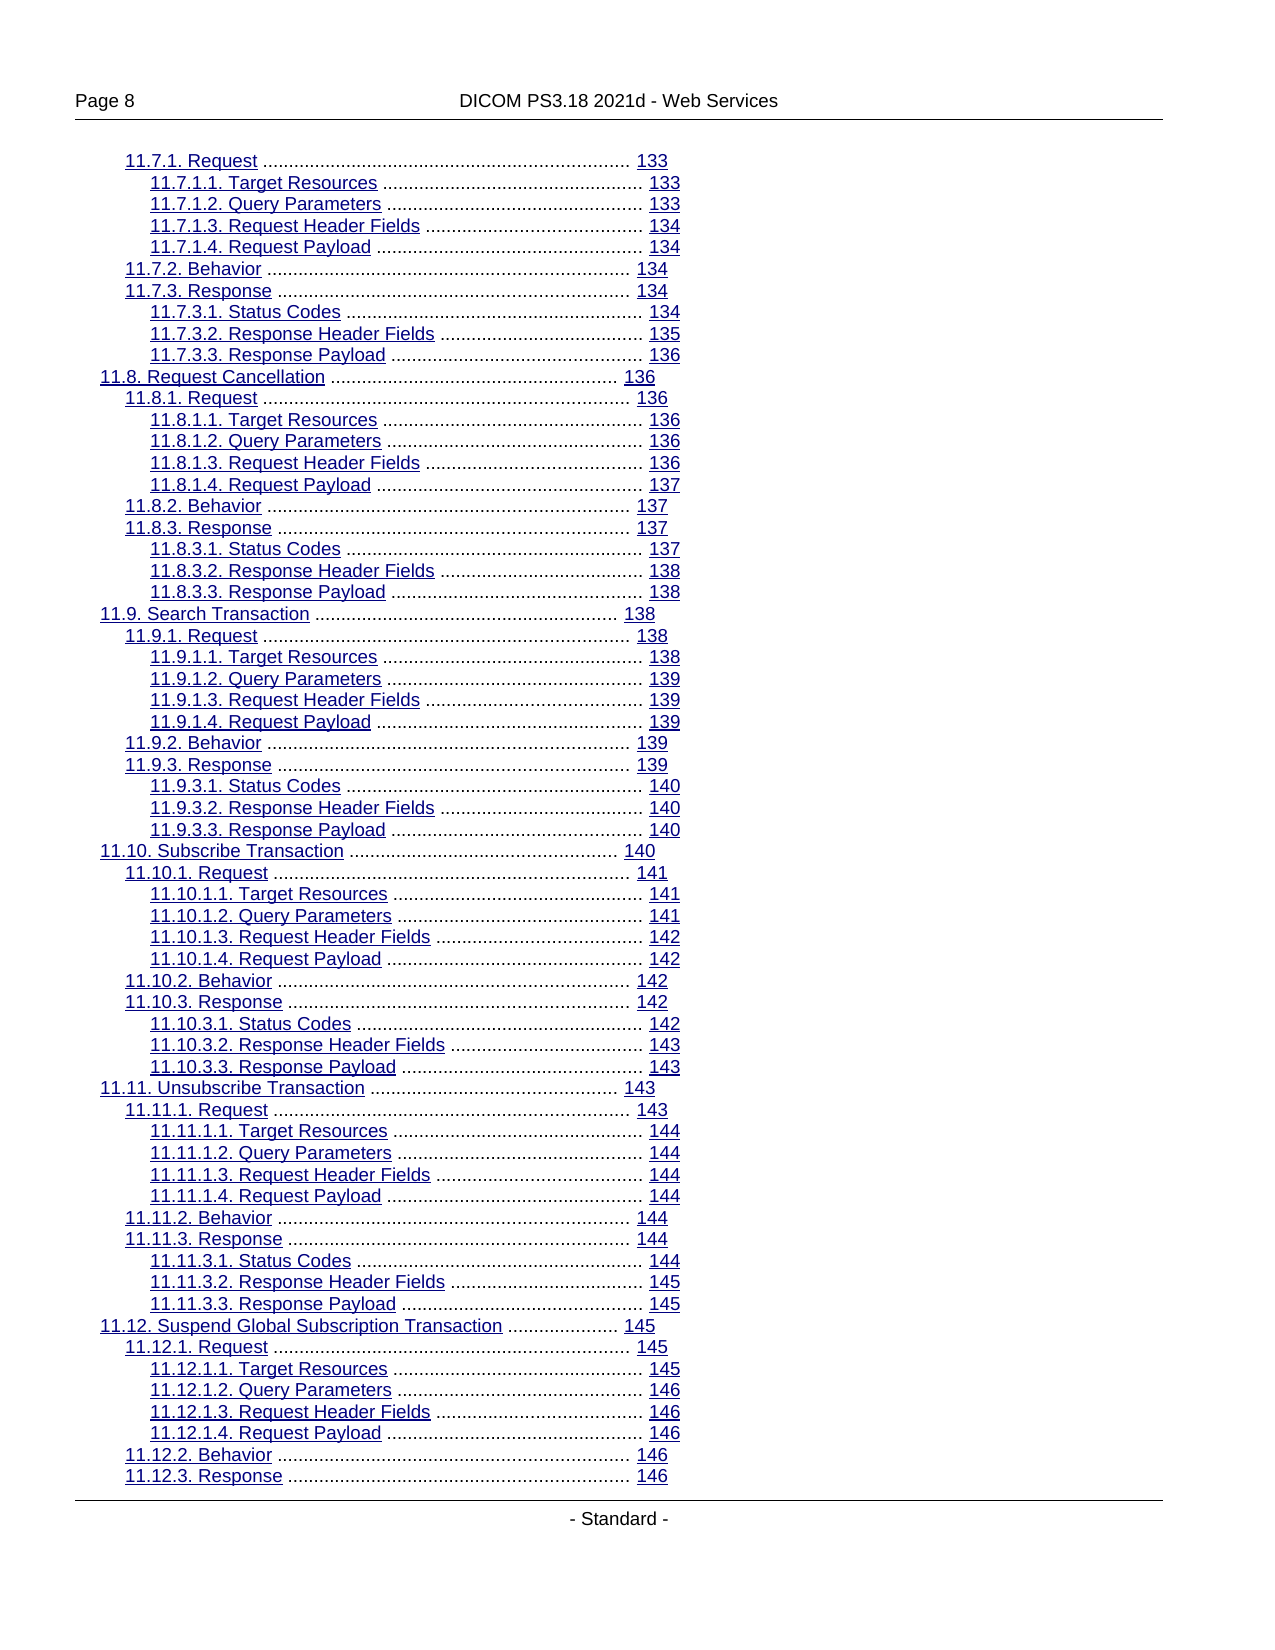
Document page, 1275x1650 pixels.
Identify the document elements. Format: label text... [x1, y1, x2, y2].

text 11.10. Subscribe Transaction 0 [100, 840, 1137, 862]
text 11.10.3.3. Response Payload 0 [150, 1056, 1137, 1077]
text 11.7.3.1. Status Codes 0 [150, 301, 1137, 322]
text 11.11.2. Behavior 0 [125, 1207, 1137, 1228]
text 11.8.1.1. Target Resources 0 [150, 409, 1137, 430]
text 11.8.2. Behavior 0 [125, 495, 1137, 517]
text 11.12.1.4. Request Payload 0 [150, 1422, 1137, 1444]
text 11.12.1.3. Request Header Fields 0 [150, 1401, 1137, 1422]
text 11.9.3.3. Response Payload 0 [150, 818, 1137, 840]
text 11.8.3. Response 0 [125, 517, 1137, 538]
text 11.9.1.1. Target Resources 0 [150, 646, 1137, 667]
text 11.12.1.2. Query Parameters 0 [150, 1379, 1137, 1401]
text 11.7.1.3. Request Header Fields 0 [150, 215, 1137, 236]
text 11.8.3.2. Response Header Fields 0 [150, 560, 1137, 581]
text 11.9.1.4. Request Payload 0 [150, 711, 1137, 732]
text 11.9.1. Request 0 [125, 624, 1137, 646]
text 11.8.1.4. Request Payload 0 [150, 473, 1137, 495]
text 11.12.2. Behavior 0 [125, 1444, 1137, 1465]
text 11.10.3. Response 0 [125, 991, 1137, 1012]
text 11.9.3. Response 0 [125, 754, 1137, 775]
text 11.10.1.4. Request Payload 0 [150, 948, 1137, 969]
text 11.11.3.1. Status Codes 0 [150, 1250, 1137, 1271]
text 11.10.3.1. Status Codes 0 [150, 1012, 1137, 1034]
text 11.8.3.3. Response Payload 0 [150, 581, 1137, 603]
text 11.11.3.3. Response Payload 0 [150, 1293, 1137, 1314]
text 11.9.2. Behavior 0 [125, 732, 1137, 754]
text 11.11. Unsubscribe Transaction 0 [100, 1077, 1137, 1099]
text 11.8.1.3. Request Header Fields 0 [150, 452, 1137, 473]
text 11.7.1.4. Request Payload 0 [150, 236, 1137, 258]
text 11.8. Request Cancellation 0 [100, 366, 1137, 387]
text 11.7.3.3. Response Payload 0 [150, 344, 1137, 366]
text 11.7.1. Request 0 [125, 150, 1137, 172]
text 11.11.1.1. Target Resources 0 [150, 1120, 1137, 1142]
text 11.11.3.2. Response Header Fields 0 [150, 1271, 1137, 1293]
text 11.9.3.2. Response Header Fields 0 [150, 797, 1137, 818]
text 11.12. Suspend Global Subscription Transaction 0 [100, 1314, 1137, 1336]
text 11.11.1.3. Request Header Fields 0 [150, 1163, 1137, 1185]
text 11.11.3. Response 0 [125, 1228, 1137, 1250]
text 11.7.2. Behavior 0 [125, 258, 1137, 279]
text 11.11.1.4. Request Payload 0 [150, 1185, 1137, 1207]
text 11.10.1. Request 0 [125, 862, 1137, 883]
text 11.11.1. Request 0 [125, 1099, 1137, 1120]
text 11.7.3. Response 0 [125, 279, 1137, 301]
text 11.9.1.2. Query Parameters 0 [150, 667, 1137, 689]
text 11.10.1.2. Query Parameters 0 [150, 905, 1137, 926]
text 11.7.1.1. Target Resources 0 [150, 172, 1137, 193]
text 11.10.3.2. Response Header Fields 0 [150, 1034, 1137, 1056]
text 11.12.3. Response 0 [125, 1465, 1137, 1487]
text 11.12.1.1. Target Resources 0 [150, 1357, 1137, 1379]
text 11.8.1.2. Query Parameters 0 [150, 430, 1137, 452]
text 11.10.2. Behavior 0 [125, 969, 1137, 991]
text 11.9.3.1. Status Codes 0 [150, 775, 1137, 797]
text 11.8.1. Request 0 [125, 387, 1137, 409]
text 11.7.3.2. Response Header Fields 0 [150, 322, 1137, 344]
text 11.8.3.1. Status Codes 0 [150, 538, 1137, 560]
text 11.7.1.2. Query Parameters 0 [150, 193, 1137, 215]
text 11.10.1.3. Request Header Fields 0 [150, 926, 1137, 948]
text 11.9.1.3. Request Header Fields 0 [150, 689, 1137, 711]
text 11.10.1.1. Target Resources 0 [150, 883, 1137, 905]
text 11.11.1.2. Query Parameters 0 [150, 1142, 1137, 1163]
text 11.9. Search Transaction 0 [100, 603, 1137, 624]
text 11.12.1. Request 0 [125, 1336, 1137, 1357]
